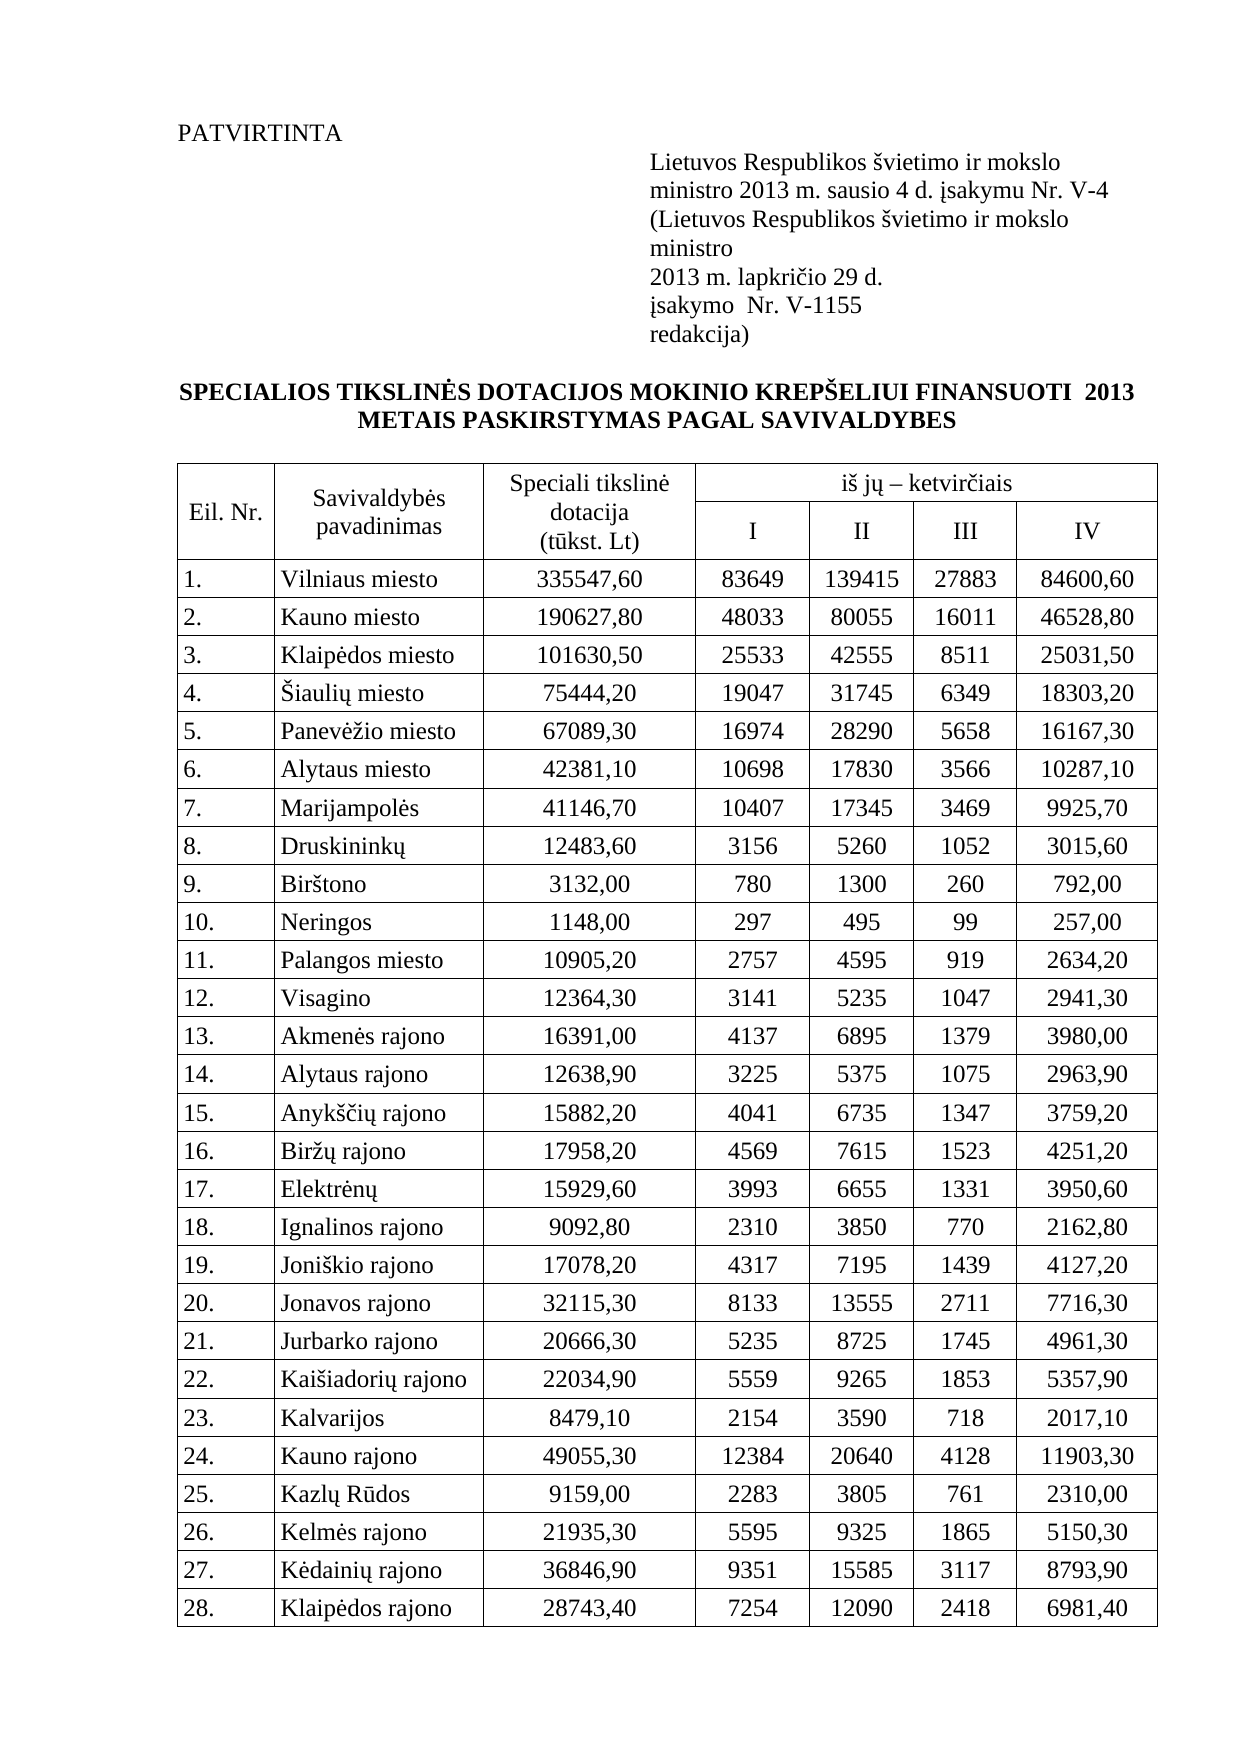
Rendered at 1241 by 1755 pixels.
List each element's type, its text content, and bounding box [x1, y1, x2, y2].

table_cell Neringos [275, 903, 483, 940]
table_cell 10905,20 [484, 941, 695, 978]
table_cell 11903,30 [1017, 1437, 1157, 1474]
table_cell 17. [178, 1170, 274, 1207]
table_cell 3993 [696, 1170, 809, 1207]
table_cell 10407 [696, 789, 809, 826]
table_cell 12090 [810, 1589, 913, 1626]
table_cell 6349 [914, 674, 1016, 711]
table_cell 5595 [696, 1513, 809, 1550]
table_cell 8133 [696, 1284, 809, 1321]
table_cell Elektrėnų [275, 1170, 483, 1207]
table_cell 12638,90 [484, 1055, 695, 1092]
table_cell 20666,30 [484, 1322, 695, 1359]
table_cell Alytaus rajono [275, 1055, 483, 1092]
table_cell 24. [178, 1437, 274, 1474]
table_cell Palangos miesto [275, 941, 483, 978]
table_cell 5559 [696, 1360, 809, 1397]
table_cell III [914, 502, 1016, 559]
table_cell 3015,60 [1017, 827, 1157, 864]
table_cell 67089,30 [484, 712, 695, 749]
table_cell 18. [178, 1208, 274, 1245]
table_cell 3141 [696, 979, 809, 1016]
table_cell 75444,20 [484, 674, 695, 711]
text Lietuvos Respublikos švietimo ir mokslo ministro 2013 m. sausio 4 d. įsakymu Nr. V-4 [649, 147, 1137, 204]
table_cell 26. [178, 1513, 274, 1550]
table_cell 3132,00 [484, 865, 695, 902]
table_cell 25533 [696, 636, 809, 673]
table_cell 17345 [810, 789, 913, 826]
table_cell 12483,60 [484, 827, 695, 864]
table_cell Kėdainių rajono [275, 1551, 483, 1588]
table_cell 17078,20 [484, 1246, 695, 1283]
table_cell 80055 [810, 598, 913, 635]
table_cell 14. [178, 1055, 274, 1092]
table_cell 1347 [914, 1094, 1016, 1131]
table_cell 4128 [914, 1437, 1016, 1474]
table_cell 8511 [914, 636, 1016, 673]
table_cell 6. [178, 750, 274, 787]
table_cell 13. [178, 1017, 274, 1054]
table_cell 13555 [810, 1284, 913, 1321]
table_cell 16011 [914, 598, 1016, 635]
table_cell 84600,60 [1017, 560, 1157, 597]
table_cell 7254 [696, 1589, 809, 1626]
table_cell Birštono [275, 865, 483, 902]
table_cell 4569 [696, 1132, 809, 1169]
table_cell 2963,90 [1017, 1055, 1157, 1092]
table_cell Kalvarijos [275, 1399, 483, 1436]
table_cell Kelmės rajono [275, 1513, 483, 1550]
table_cell 8793,90 [1017, 1551, 1157, 1588]
table_cell 1300 [810, 865, 913, 902]
table_cell 10698 [696, 750, 809, 787]
table_cell 21. [178, 1322, 274, 1359]
table_cell 9. [178, 865, 274, 902]
table_cell 6735 [810, 1094, 913, 1131]
table_cell 1331 [914, 1170, 1016, 1207]
table_cell 1865 [914, 1513, 1016, 1550]
table_cell 6655 [810, 1170, 913, 1207]
table_cell 15585 [810, 1551, 913, 1588]
table_cell 2017,10 [1017, 1399, 1157, 1436]
table_cell 22034,90 [484, 1360, 695, 1397]
table_cell 15929,60 [484, 1170, 695, 1207]
table_cell 2310 [696, 1208, 809, 1245]
table_cell 5260 [810, 827, 913, 864]
table_cell 41146,70 [484, 789, 695, 826]
table_cell 12364,30 [484, 979, 695, 1016]
table_cell Biržų rajono [275, 1132, 483, 1169]
table_cell Kauno miesto [275, 598, 483, 635]
table_cell 99 [914, 903, 1016, 940]
table_cell 2711 [914, 1284, 1016, 1321]
table_cell 16167,30 [1017, 712, 1157, 749]
table_cell 3. [178, 636, 274, 673]
table_cell 21935,30 [484, 1513, 695, 1550]
table_cell 3759,20 [1017, 1094, 1157, 1131]
table_header Speciali tikslinė dotacija (tūkst. Lt) [484, 464, 695, 559]
table_cell 335547,60 [484, 560, 695, 597]
table_cell 17958,20 [484, 1132, 695, 1169]
table_cell 3469 [914, 789, 1016, 826]
table_cell 297 [696, 903, 809, 940]
table_cell I [696, 502, 809, 559]
table_cell 6981,40 [1017, 1589, 1157, 1626]
table_cell Jurbarko rajono [275, 1322, 483, 1359]
table_cell 18303,20 [1017, 674, 1157, 711]
table_cell 9325 [810, 1513, 913, 1550]
table_cell 12. [178, 979, 274, 1016]
table_cell IV [1017, 502, 1157, 559]
table_cell Panevėžio miesto [275, 712, 483, 749]
table_cell 20. [178, 1284, 274, 1321]
table_cell Klaipėdos miesto [275, 636, 483, 673]
table_cell 718 [914, 1399, 1016, 1436]
table_cell 919 [914, 941, 1016, 978]
table_cell 2310,00 [1017, 1475, 1157, 1512]
table_cell 5235 [696, 1322, 809, 1359]
table_header Eil. Nr. [178, 464, 274, 559]
table_cell 2283 [696, 1475, 809, 1512]
table_cell 101630,50 [484, 636, 695, 673]
table_cell 4127,20 [1017, 1246, 1157, 1283]
table_cell 28743,40 [484, 1589, 695, 1626]
table_cell Marijampolės [275, 789, 483, 826]
table_cell 2634,20 [1017, 941, 1157, 978]
table_cell 1047 [914, 979, 1016, 1016]
table_cell Alytaus miesto [275, 750, 483, 787]
table_cell 3566 [914, 750, 1016, 787]
table_cell Ignalinos rajono [275, 1208, 483, 1245]
table_cell 2. [178, 598, 274, 635]
table_cell Šiaulių miesto [275, 674, 483, 711]
table_cell 22. [178, 1360, 274, 1397]
table_cell 1379 [914, 1017, 1016, 1054]
table_cell 7716,30 [1017, 1284, 1157, 1321]
table_cell 5375 [810, 1055, 913, 1092]
table_cell 7615 [810, 1132, 913, 1169]
table_cell 10287,10 [1017, 750, 1157, 787]
table_cell 42555 [810, 636, 913, 673]
table_cell 495 [810, 903, 913, 940]
table_cell Anykščių rajono [275, 1094, 483, 1131]
table_cell 792,00 [1017, 865, 1157, 902]
table_cell 1052 [914, 827, 1016, 864]
table_cell 12384 [696, 1437, 809, 1474]
table_cell 49055,30 [484, 1437, 695, 1474]
table_cell Klaipėdos rajono [275, 1589, 483, 1626]
table_cell 3980,00 [1017, 1017, 1157, 1054]
table_cell 3225 [696, 1055, 809, 1092]
table_cell 8725 [810, 1322, 913, 1359]
text 2013 m. lapkričio 29 d. [649, 262, 1137, 291]
table_cell 4317 [696, 1246, 809, 1283]
table_cell Kauno rajono [275, 1437, 483, 1474]
table_cell 28. [178, 1589, 274, 1626]
table_cell 15882,20 [484, 1094, 695, 1131]
text (Lietuvos Respublikos švietimo ir mokslo ministro [649, 204, 1137, 262]
table_cell 36846,90 [484, 1551, 695, 1588]
table_cell 8. [178, 827, 274, 864]
table_cell 3156 [696, 827, 809, 864]
table_cell Vilniaus miesto [275, 560, 483, 597]
table_cell 31745 [810, 674, 913, 711]
table_cell 5150,30 [1017, 1513, 1157, 1550]
table_cell 1853 [914, 1360, 1016, 1397]
table_cell Druskininkų [275, 827, 483, 864]
table_cell 19. [178, 1246, 274, 1283]
table_cell 257,00 [1017, 903, 1157, 940]
table_cell 83649 [696, 560, 809, 597]
table_cell 46528,80 [1017, 598, 1157, 635]
table_cell 9925,70 [1017, 789, 1157, 826]
table_cell 770 [914, 1208, 1016, 1245]
table_cell 1148,00 [484, 903, 695, 940]
table_cell 1745 [914, 1322, 1016, 1359]
text PATVIRTINTA [177, 118, 1137, 147]
table_cell 3117 [914, 1551, 1016, 1588]
table_cell 139415 [810, 560, 913, 597]
text redakcija) [649, 319, 1137, 348]
table_cell 7. [178, 789, 274, 826]
table_cell 9092,80 [484, 1208, 695, 1245]
table_cell 16391,00 [484, 1017, 695, 1054]
table_cell 3805 [810, 1475, 913, 1512]
table_cell 6895 [810, 1017, 913, 1054]
table_cell 2162,80 [1017, 1208, 1157, 1245]
table_cell 11. [178, 941, 274, 978]
table_header Savivaldybės pavadinimas [275, 464, 483, 559]
table_cell Visagino [275, 979, 483, 1016]
table_cell 48033 [696, 598, 809, 635]
table_cell 4961,30 [1017, 1322, 1157, 1359]
table_cell 4041 [696, 1094, 809, 1131]
table_cell 1. [178, 560, 274, 597]
table_cell 5658 [914, 712, 1016, 749]
table_cell 4137 [696, 1017, 809, 1054]
table_cell 8479,10 [484, 1399, 695, 1436]
table_cell 761 [914, 1475, 1016, 1512]
table_cell 2418 [914, 1589, 1016, 1626]
table_cell 1075 [914, 1055, 1016, 1092]
table_cell 3590 [810, 1399, 913, 1436]
table_header iš jų – ketvirčiais [696, 464, 1157, 501]
table_cell 1523 [914, 1132, 1016, 1169]
table_cell 190627,80 [484, 598, 695, 635]
table_cell 27. [178, 1551, 274, 1588]
table_cell Kazlų Rūdos [275, 1475, 483, 1512]
table_cell 3850 [810, 1208, 913, 1245]
table_cell Akmenės rajono [275, 1017, 483, 1054]
table_cell 42381,10 [484, 750, 695, 787]
table_cell 4251,20 [1017, 1132, 1157, 1169]
table_cell 3950,60 [1017, 1170, 1157, 1207]
table_cell 9351 [696, 1551, 809, 1588]
table_cell 17830 [810, 750, 913, 787]
table_cell 7195 [810, 1246, 913, 1283]
table_cell 2757 [696, 941, 809, 978]
table_cell 25031,50 [1017, 636, 1157, 673]
table_cell 5357,90 [1017, 1360, 1157, 1397]
text SPECIALIOS TIKSLINĖS DOTACIJOS MOKINIO KREPŠELIUI FINANSUOTI 2013 METAIS PASKIRSTYMAS PAGAL SAVIVALDYBES [177, 377, 1137, 434]
table_cell 2941,30 [1017, 979, 1157, 1016]
table_cell 5. [178, 712, 274, 749]
table_cell 16. [178, 1132, 274, 1169]
table_cell 5235 [810, 979, 913, 1016]
table_cell 15. [178, 1094, 274, 1131]
table_cell 20640 [810, 1437, 913, 1474]
table_cell 4. [178, 674, 274, 711]
table_cell Kaišiadorių rajono [275, 1360, 483, 1397]
table_cell 28290 [810, 712, 913, 749]
table_cell 1439 [914, 1246, 1016, 1283]
table_cell 9159,00 [484, 1475, 695, 1512]
table_cell Joniškio rajono [275, 1246, 483, 1283]
table_cell 25. [178, 1475, 274, 1512]
table_cell 2154 [696, 1399, 809, 1436]
table_cell 10. [178, 903, 274, 940]
table_cell 4595 [810, 941, 913, 978]
table_cell 780 [696, 865, 809, 902]
table_cell 19047 [696, 674, 809, 711]
table_cell 16974 [696, 712, 809, 749]
table_cell 32115,30 [484, 1284, 695, 1321]
table_cell 23. [178, 1399, 274, 1436]
table_cell 27883 [914, 560, 1016, 597]
table_cell II [810, 502, 913, 559]
table_cell 260 [914, 865, 1016, 902]
text įsakymo Nr. V-1155 [649, 291, 1137, 319]
table_cell Jonavos rajono [275, 1284, 483, 1321]
table_cell 9265 [810, 1360, 913, 1397]
